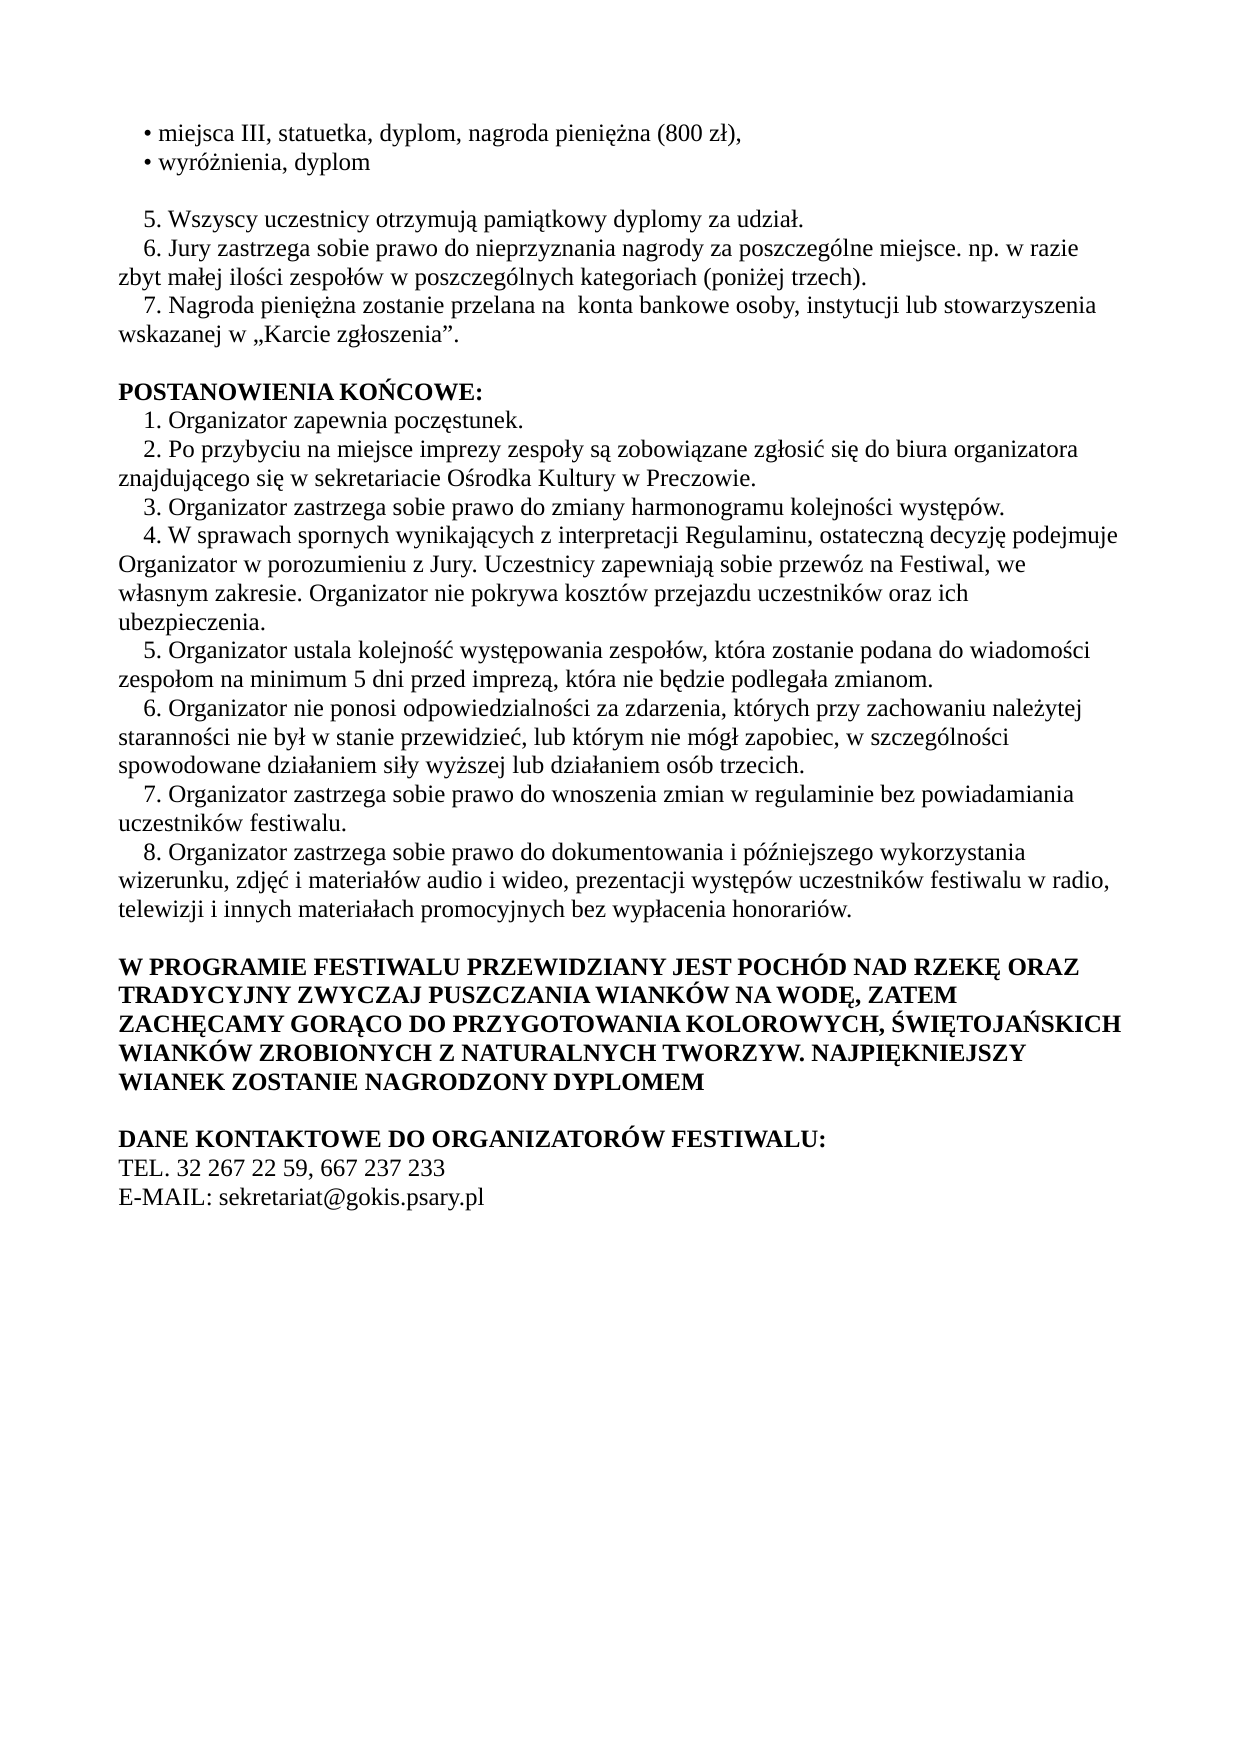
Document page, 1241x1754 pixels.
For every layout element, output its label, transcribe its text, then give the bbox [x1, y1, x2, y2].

text TEL. 32 267 22 59, 667 237 233 [118, 1153, 1122, 1182]
text • wyróżnienia, dyplom [118, 147, 1122, 176]
text • miejsca III, statuetka, dyplom, nagroda pieniężna (800 zł), [118, 118, 1122, 147]
text 2. Po przybyciu na miejsce imprezy zespoły są zobowiązane zgłosić się do biura organizatora znajdującego się w sekretariacie Ośrodka Kultury w Preczowie. [118, 434, 1122, 492]
text 7. Nagroda pieniężna zostanie przelana na konta bankowe osoby, instytucji lub stowarzyszenia wskazanej w „Karcie zgłoszenia”. [118, 291, 1122, 348]
text E-MAIL: sekretariat@gokis.psary.pl [118, 1182, 1122, 1211]
text 4. W sprawach spornych wynikających z interpretacji Regulaminu, ostateczną decyzję podejmuje Organizator w porozumieniu z Jury. Uczestnicy zapewniają sobie przewóz na Festiwal, we własnym zakresie. Organizator nie pokrywa kosztów przejazdu uczestników oraz ich ubezpieczenia. [118, 521, 1122, 636]
text 7. Organizator zastrzega sobie prawo do wnoszenia zmian w regulaminie bez powiadamiania uczestników festiwalu. [118, 779, 1122, 837]
text 8. Organizator zastrzega sobie prawo do dokumentowania i późniejszego wykorzystania wizerunku, zdjęć i materiałów audio i wideo, prezentacji występów uczestników festiwalu w radio, telewizji i innych materiałach promocyjnych bez wypłacenia honorariów. [118, 837, 1122, 923]
text 5. Wszyscy uczestnicy otrzymują pamiątkowy dyplomy za udział. [118, 204, 1122, 233]
text 6. Organizator nie ponosi odpowiedzialności za zdarzenia, których przy zachowaniu należytej staranności nie był w stanie przewidzieć, lub którym nie mógł zapobiec, w szczególności spowodowane działaniem siły wyższej lub działaniem osób trzecich. [118, 693, 1122, 779]
text 1. Organizator zapewnia poczęstunek. [118, 406, 1122, 434]
text 5. Organizator ustala kolejność występowania zespołów, która zostanie podana do wiadomości zespołom na minimum 5 dni przed imprezą, która nie będzie podlegała zmianom. [118, 636, 1122, 693]
text W PROGRAMIE FESTIWALU PRZEWIDZIANY JEST POCHÓD NAD RZEKĘ ORAZ TRADYCYJNY ZWYCZAJ PUSZCZANIA WIANKÓW NA WODĘ, ZATEM ZACHĘCAMY GORĄCO DO PRZYGOTOWANIA KOLOROWYCH, ŚWIĘTOJAŃSKICH WIANKÓW ZROBIONYCH Z NATURALNYCH TWORZYW. NAJPIĘKNIEJSZY WIANEK ZOSTANIE NAGRODZONY DYPLOMEM [118, 952, 1122, 1096]
text 6. Jury zastrzega sobie prawo do nieprzyznania nagrody za poszczególne miejsce. np. w razie zbyt małej ilości zespołów w poszczególnych kategoriach (poniżej trzech). [118, 233, 1122, 291]
text POSTANOWIENIA KOŃCOWE: [118, 377, 1122, 406]
text DANE KONTAKTOWE DO ORGANIZATORÓW FESTIWALU: [118, 1124, 1122, 1153]
text 3. Organizator zastrzega sobie prawo do zmiany harmonogramu kolejności występów. [118, 492, 1122, 521]
